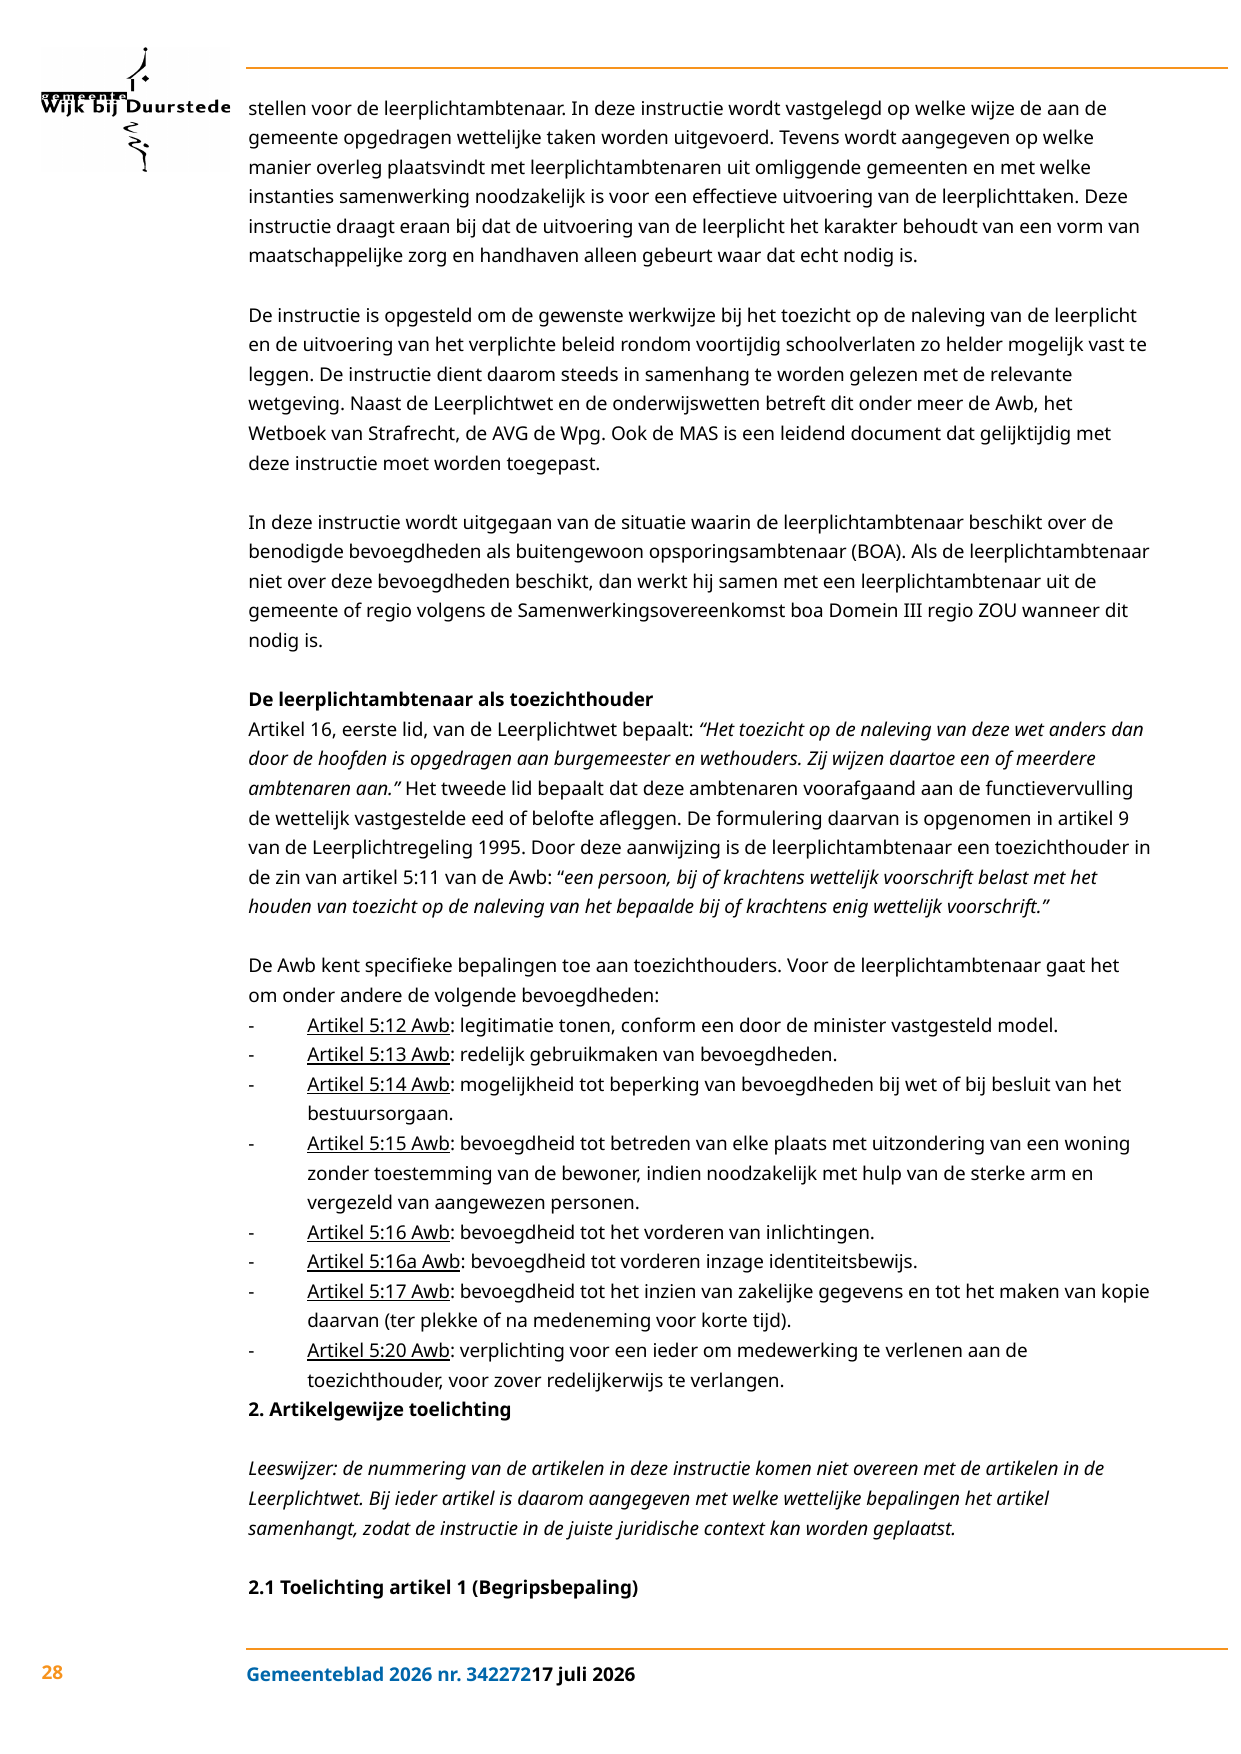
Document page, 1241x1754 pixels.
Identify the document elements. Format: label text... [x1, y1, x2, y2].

list Artikel 5:13 Awb: redelijk gebruikmaken van bevoegdheden. [248, 1041, 1152, 1067]
list Artikel 5:20 Awb: verplichting voor een ieder om medewerking te verlenen aan de toezichthouder, voor zover redelijkerwijs te verlangen. [248, 1337, 1152, 1393]
text 2. Artikelgewijze toelichting [248, 1396, 1152, 1422]
list Artikel 5:17 Awb: bevoegdheid tot het inzien van zakelijke gegevens en tot het maken van kopie daarvan (ter plekke of na medeneming voor korte tijd). [248, 1278, 1152, 1333]
list Artikel 5:15 Awb: bevoegdheid tot betreden van elke plaats met uitzondering van een woning zonder toestemming van de bewoner, indien noodzakelijk met hulp van de sterke arm en vergezeld van aangewezen personen. [248, 1130, 1152, 1215]
text 2.1 Toelichting artikel 1 (Begripsbepaling) [248, 1574, 1152, 1600]
list Artikel 5:16 Awb: bevoegdheid tot het vorderen van inlichtingen. [248, 1219, 1152, 1245]
text De Awb kent specifieke bepalingen toe aan toezichthouders. Voor de leerplichtambtenaar gaat het om onder andere de volgende bevoegdheden: [248, 953, 1152, 1008]
text Artikel 16, eerste lid, van de Leerplichtwet bepaalt: “Het toezicht op de naleving van deze wet anders dan door de hoofden is opgedragen aan burgemeester en wethouders. Zij wijzen daartoe een of meerdere ambtenaren aan.” Het tweede lid bepaalt dat deze ambtenaren voorafgaand aan de functievervulling de wettelijk vastgestelde eed of belofte afleggen. De formulering daarvan is opgenomen in artikel 9 van de Leerplichtregeling 1995. Door deze aanwijzing is de leerplichtambtenaar een toezichthouder in de zin van artikel 5:11 van de Awb: “een persoon, bij of krachtens wettelijk voorschrift belast met het houden van toezicht op de naleving van het bepaalde bij of krachtens enig wettelijk voorschrift.” [248, 716, 1152, 919]
text De leerplichtambtenaar als toezichthouder [248, 686, 1152, 712]
text Leeswijzer: de nummering van de artikelen in deze instructie komen niet overeen met de artikelen in de Leerplichtwet. Bij ieder artikel is daarom aangegeven met welke wettelijke bepalingen het artikel samenhangt, zodat de instructie in de juiste juridische context kan worden geplaatst. [248, 1456, 1152, 1541]
text In deze instructie wordt uitgegaan van de situatie waarin de leerplichtambtenaar beschikt over de benodigde bevoegdheden als buitengewoon opsporingsambtenaar (BOA). Als de leerplichtambtenaar niet over deze bevoegdheden beschikt, dan werkt hij samen met een leerplichtambtenaar uit de gemeente of regio volgens de Samenwerkingsovereenkomst boa Domein III regio ZOU wanneer dit nodig is. [248, 509, 1152, 653]
picture [41, 47, 231, 172]
text De instructie is opgesteld om de gewenste werkwijze bij het toezicht op de naleving van de leerplicht en de uitvoering van het verplichte beleid rondom voortijdig schoolverlaten zo helder mogelijk vast te leggen. De instructie dient daarom steeds in samenhang te worden gelezen met de relevante wetgeving. Naast de Leerplichtwet en de onderwijswetten betreft dit onder meer de Awb, het Wetboek van Strafrecht, de AVG de Wpg. Ook de MAS is een leidend document dat gelijktijdig met deze instructie moet worden toegepast. [248, 302, 1152, 476]
list Artikel 5:12 Awb: legitimatie tonen, conform een door de minister vastgesteld model. [248, 1012, 1152, 1038]
list Artikel 5:14 Awb: mogelijkheid tot beperking van bevoegdheden bij wet of bij besluit van het bestuursorgaan. [248, 1071, 1152, 1126]
list Artikel 5:16a Awb: bevoegdheid tot vorderen inzage identiteitsbewijs. [248, 1248, 1152, 1274]
text stellen voor de leerplichtambtenaar. In deze instructie wordt vastgelegd op welke wijze de aan de gemeente opgedragen wettelijke taken worden uitgevoerd. Tevens wordt aangegeven op welke manier overleg plaatsvindt met leerplichtambtenaren uit omliggende gemeenten en met welke instanties samenwerking noodzakelijk is voor een effectieve uitvoering van de leerplichttaken. Deze instructie draagt eraan bij dat de uitvoering van de leerplicht het karakter behoudt van een vorm van maatschappelijke zorg en handhaven alleen gebeurt waar dat echt nodig is. [248, 95, 1152, 268]
